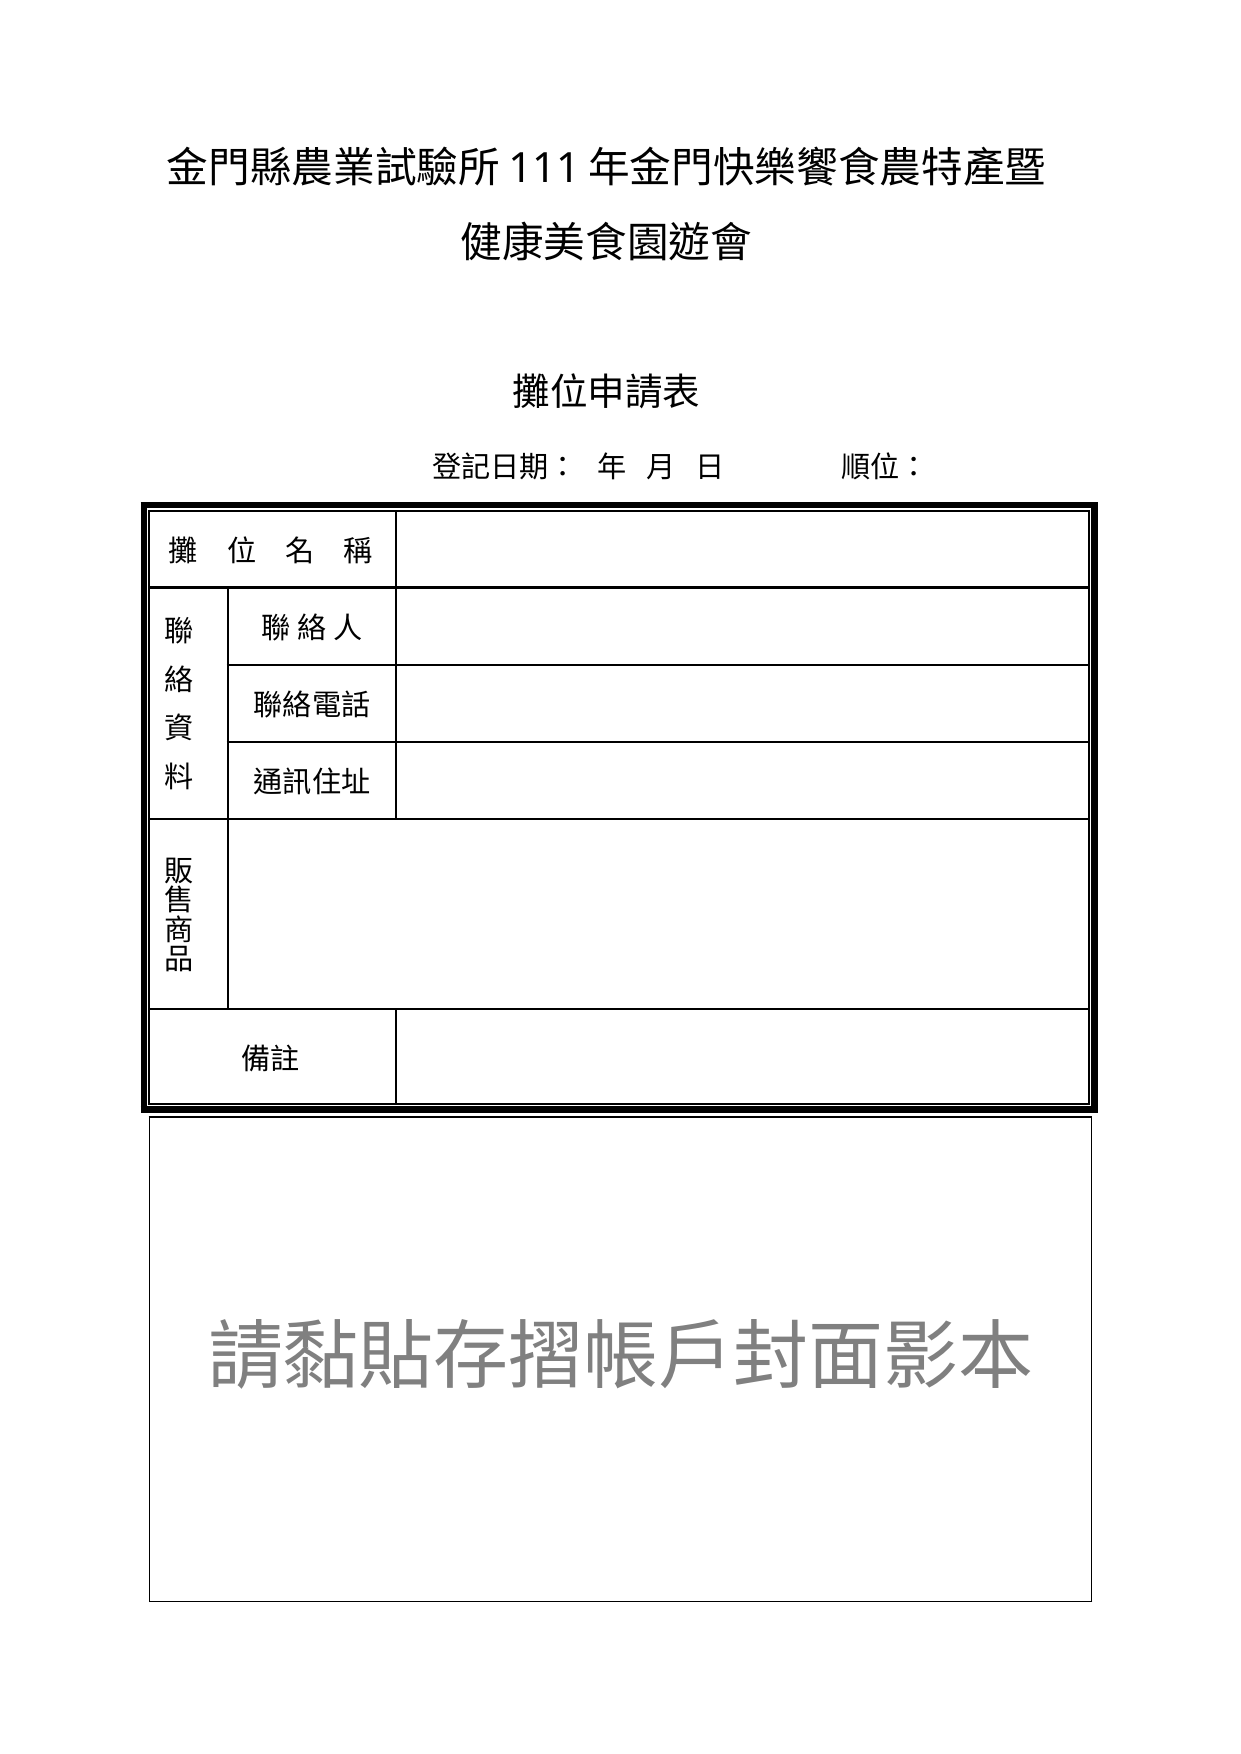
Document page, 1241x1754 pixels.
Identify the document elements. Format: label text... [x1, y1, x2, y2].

table_cell 聯絡資料 [150, 589, 227, 818]
table_cell 通訊住址 [229, 743, 395, 818]
table_cell 販售商品 [150, 820, 227, 1008]
text 金門縣農業試驗所111年金門快樂饗食農特產暨健康美食園遊會 [159, 127, 1053, 277]
table_cell 聯 絡 人 [229, 589, 395, 663]
table_cell [397, 1010, 1088, 1103]
text 登記日期： 年 月 日 順位： [159, 427, 1053, 502]
table_cell [229, 820, 1088, 1008]
table_cell 備註 [150, 1010, 395, 1103]
table_cell [397, 589, 1088, 663]
table_cell [397, 743, 1088, 818]
table_header [397, 512, 1088, 586]
table_header 攤 位 名 稱 [150, 512, 395, 586]
table_cell [397, 666, 1088, 741]
text [150, 1118, 1091, 1601]
text 請黏貼存摺帳戶封面影本 [165, 1295, 1076, 1404]
text 攤位申請表 [159, 352, 1053, 427]
table_cell 聯絡電話 [229, 666, 395, 741]
